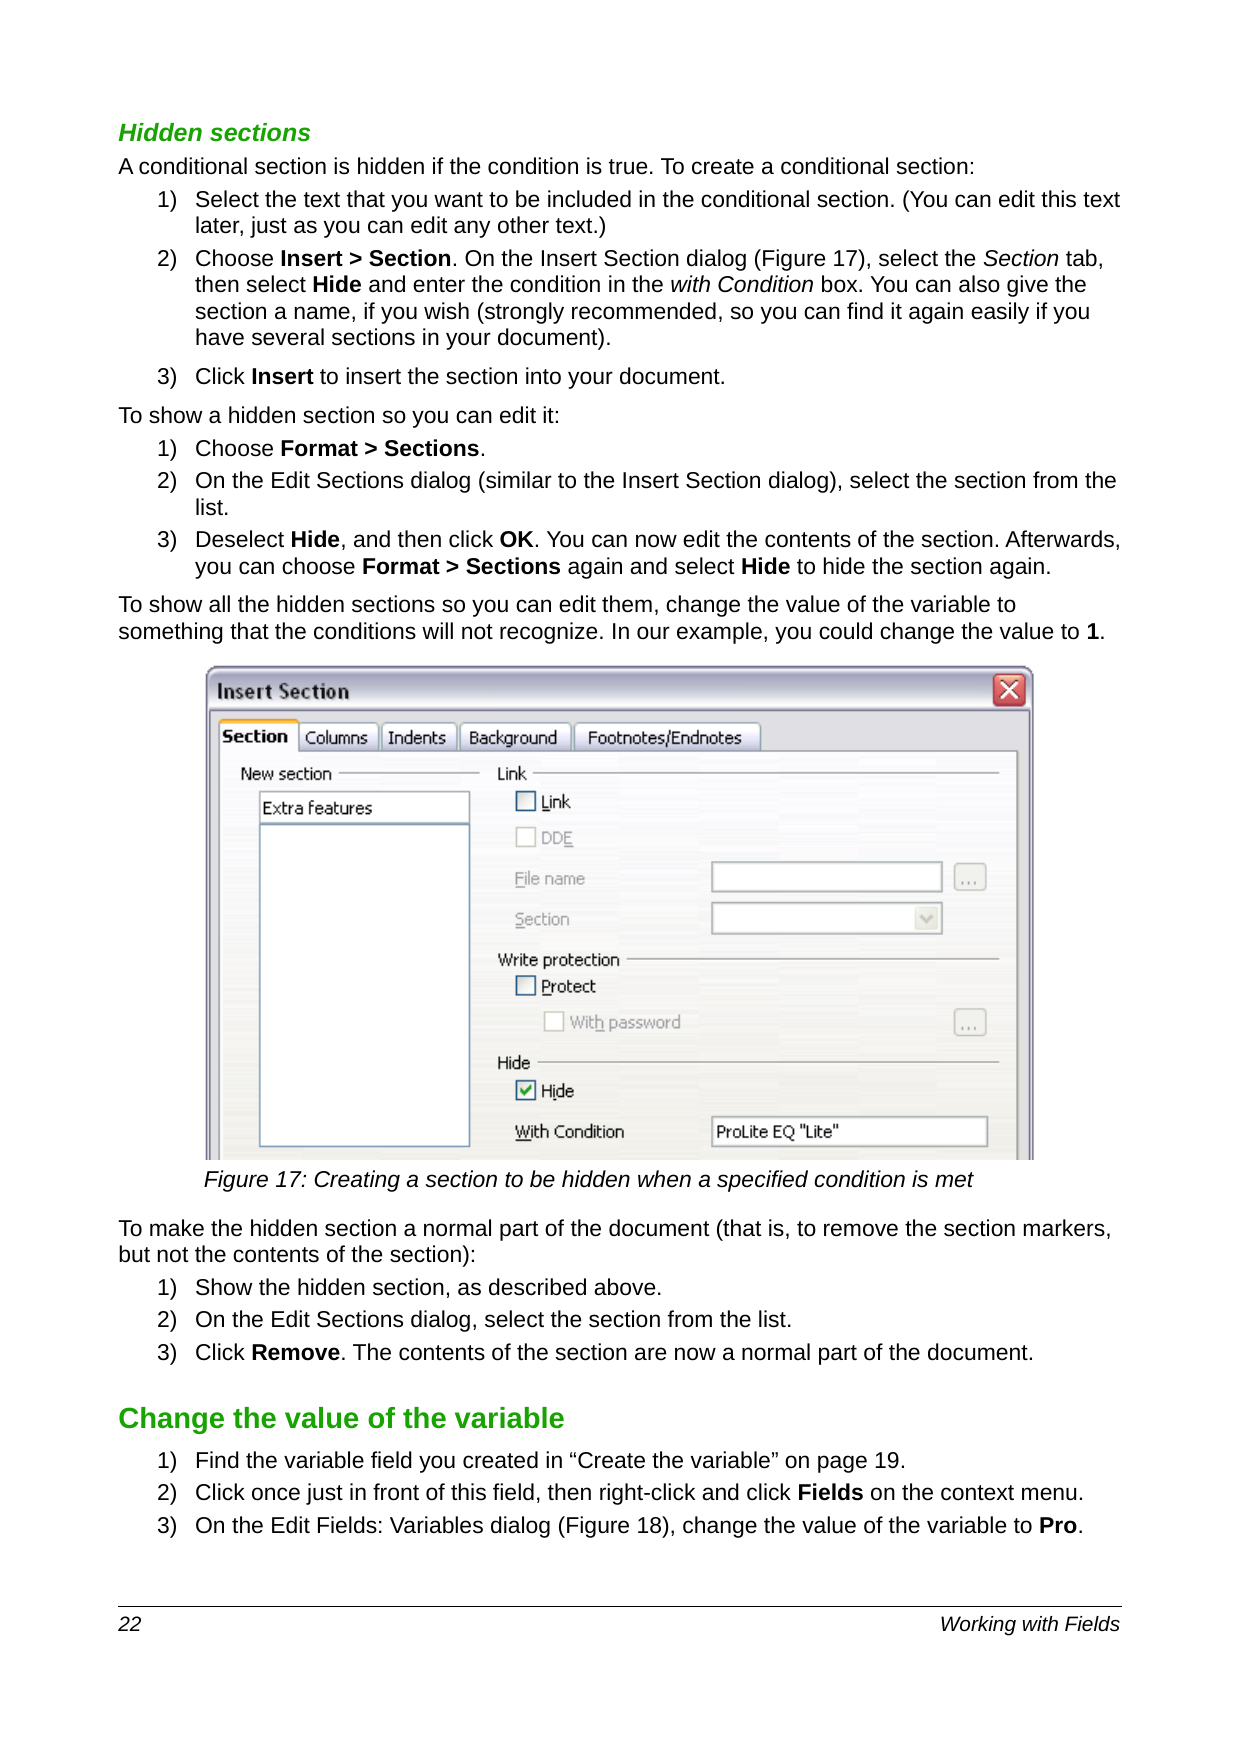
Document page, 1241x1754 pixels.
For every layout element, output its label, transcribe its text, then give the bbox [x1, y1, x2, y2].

list Choose Format > Sections. [177, 435, 1122, 461]
list Choose Insert > Section. On the Insert Section dialog (Figure 17), select the Section tab, then select Hide and enter the condition in the with Condition box. You can also give the section a name, if you wish (strongly recommended, so you can find it again easily if you have several sections in your document). [177, 245, 1122, 351]
list On the Edit Sections dialog, select the section from the list. [177, 1306, 1122, 1333]
list Select the text that you want to be included in the conditional section. (You can edit this text later, just as you can edit any other text.) [177, 186, 1122, 239]
list Deselect Hide, and then click OK. You can now edit the contents of the section. Afterwards, you can choose Format > Sections again and select Hide to hide the section again. [177, 526, 1122, 579]
list Click Remove. The contents of the section are now a normal part of the document. [177, 1339, 1122, 1365]
picture [203, 663, 1037, 1160]
list On the Edit Fields: Variables dialog (Figure 18), change the value of the variable to Pro. [177, 1512, 1122, 1538]
list To show all the hidden sections so you can edit them, change the value of the variable to something that the conditions will not recognize. In our example, you could change the value to 1. [118, 591, 1122, 644]
list A conditional section is hidden if the condition is true. To create a conditional section: [118, 153, 1122, 180]
list Find the variable field you created in “Create the variable” on page 19. [177, 1447, 1122, 1473]
list Click once just in front of this field, then right-click and click Fields on the context menu. [177, 1479, 1122, 1506]
list On the Edit Sections dialog (similar to the Insert Section dialog), select the section from the list. [177, 467, 1122, 520]
subtitle Change the value of the variable [118, 1401, 1122, 1434]
list To make the hidden section a normal part of the document (that is, to remove the section markers, but not the contents of the section): [118, 1214, 1122, 1267]
text Figure 17: Creating a section to be hidden when a specified condition is met [204, 1166, 1036, 1193]
list Show the hidden section, as described above. [177, 1274, 1122, 1300]
list Click Insert to insert the section into your document. [177, 363, 1122, 389]
subtitle Hidden sections [118, 118, 1122, 147]
list To show a hidden section so you can edit it: [118, 402, 1122, 428]
